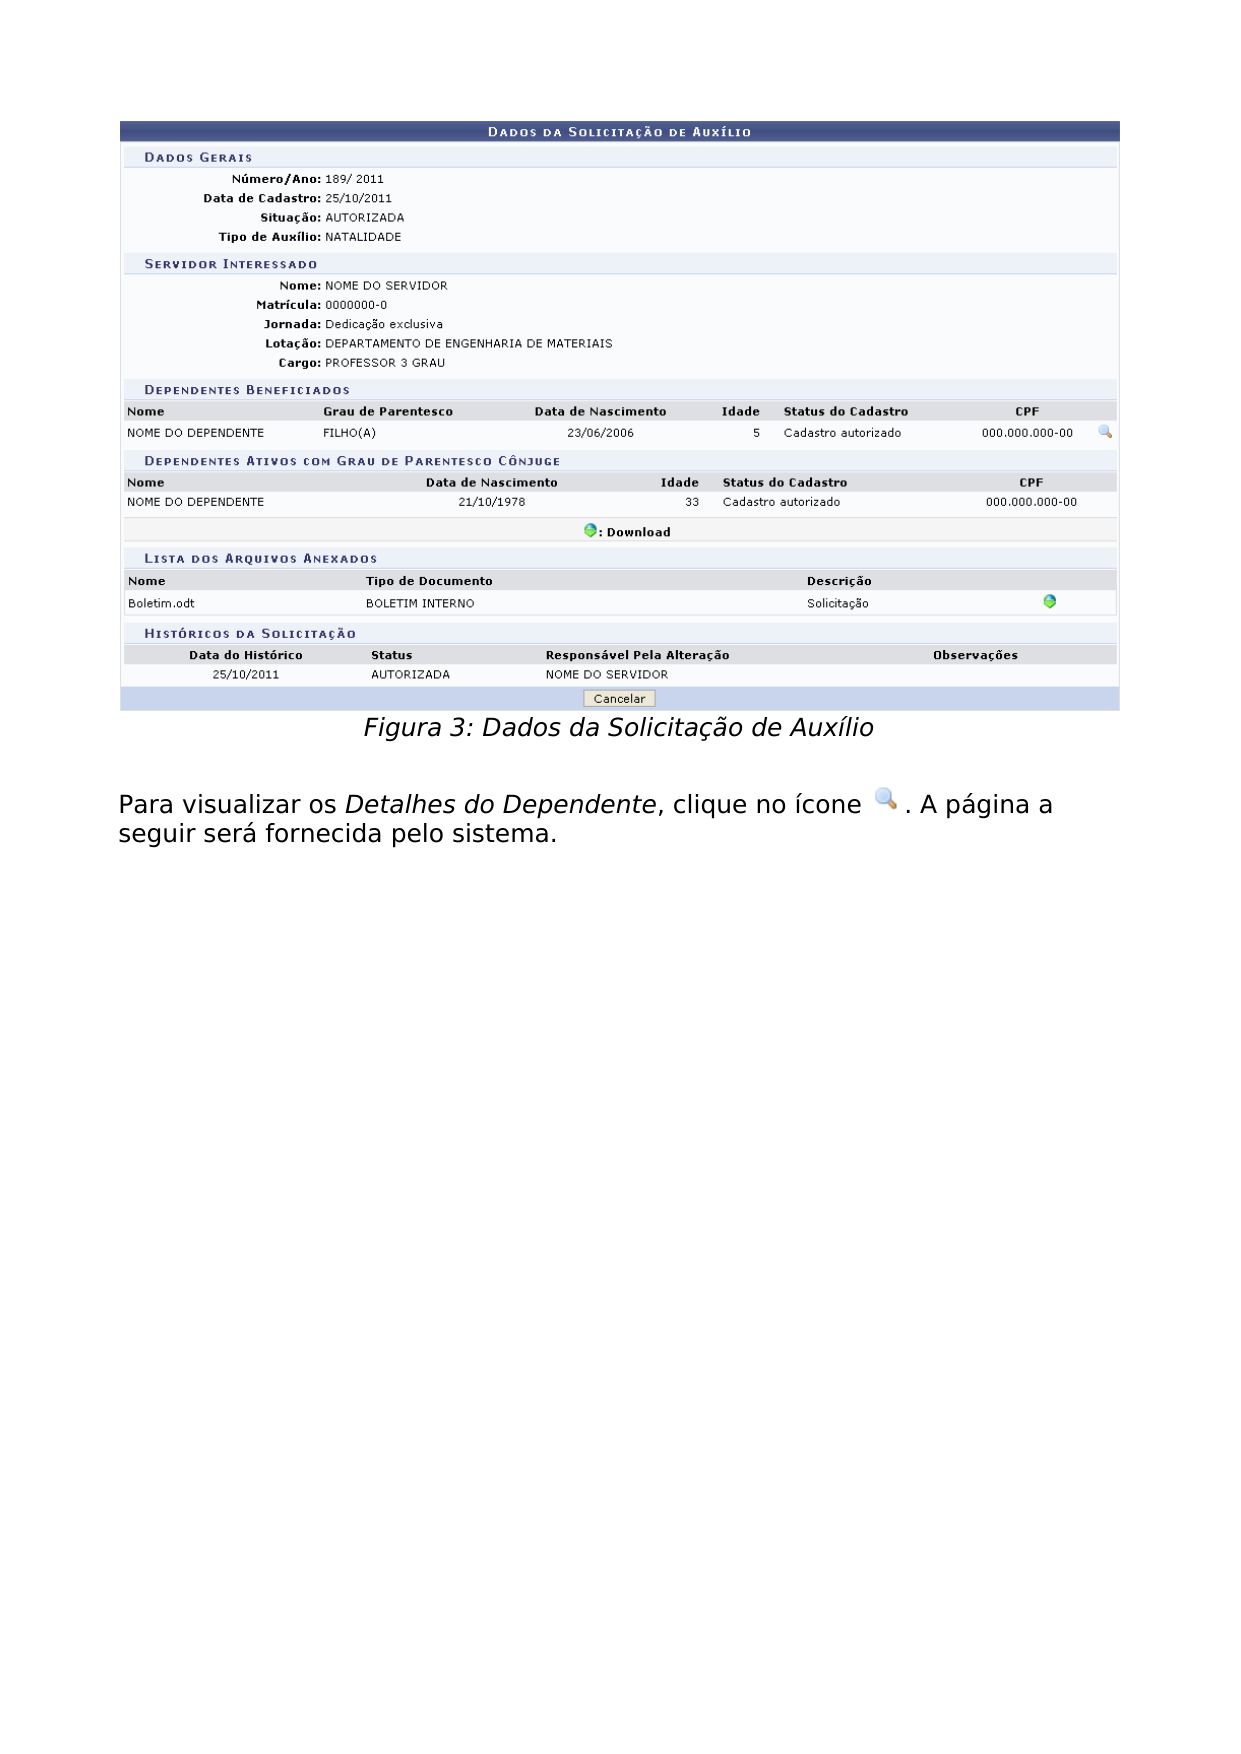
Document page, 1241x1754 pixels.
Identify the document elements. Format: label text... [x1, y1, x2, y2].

text Figura 3: Dados da Solicitação de Auxílio [118, 713, 1122, 742]
picture [118, 118, 1123, 713]
picture [869, 783, 905, 814]
text Para visualizar os Detalhes do Dependente, clique no ícone . A página a seguir será fornecida pelo sistema. [118, 784, 1122, 848]
